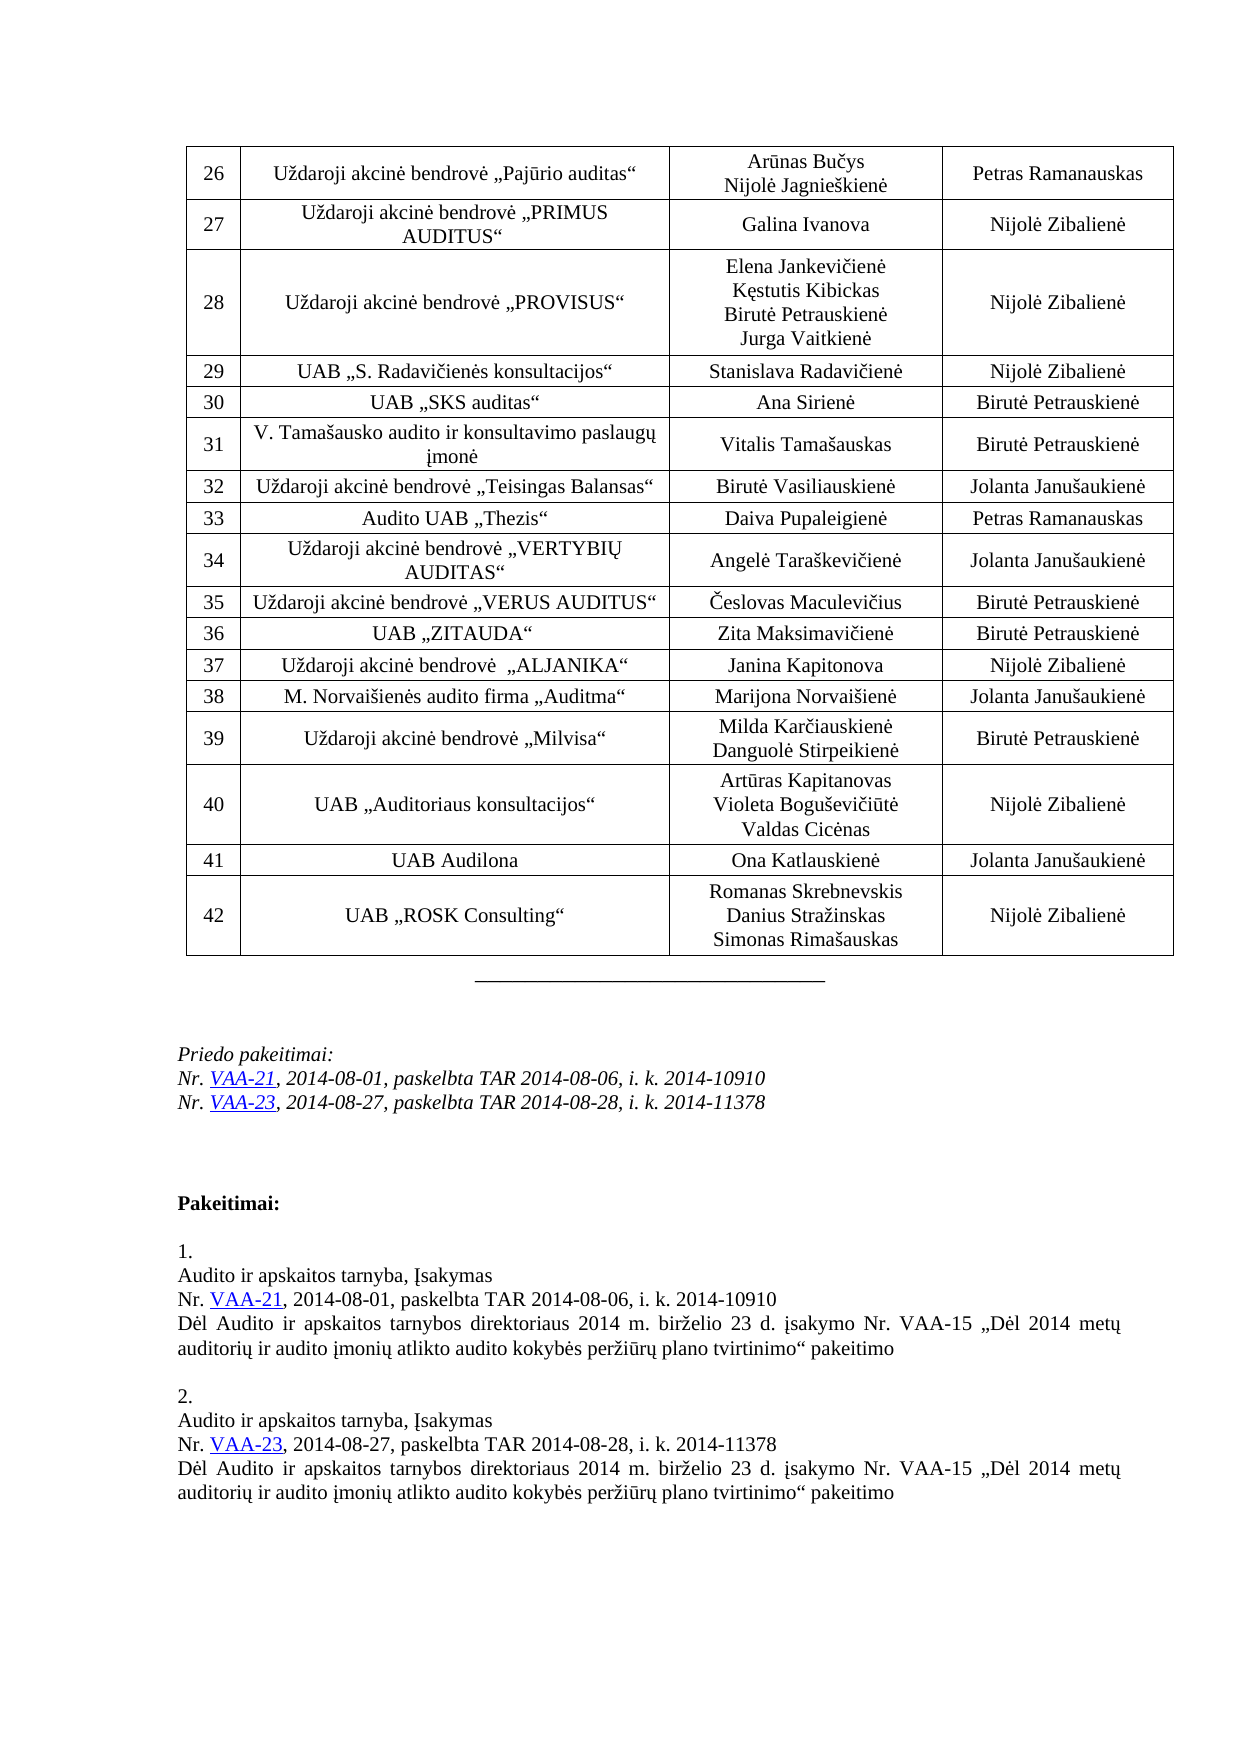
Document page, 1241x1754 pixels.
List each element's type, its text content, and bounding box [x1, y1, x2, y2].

table_cell 38 [187, 681, 240, 711]
table_cell Milda Karčiauskienė Danguolė Stirpeikienė [670, 712, 942, 764]
table_cell Birutė Vasiliauskienė [670, 471, 942, 502]
table_cell Jolanta Janušaukienė [943, 845, 1173, 875]
text Dėl Audito ir apskaitos tarnybos direktoriaus 2014 m. birželio 23 d. įsakymo Nr. VAA-15 „Dėl 2014 metų auditorių ir audito įmonių atlikto audito kokybės peržiūrų plano tvirtinimo“ pakeitimo [177, 1311, 1122, 1359]
table_cell 33 [187, 503, 240, 533]
table_cell Janina Kapitonova [670, 650, 942, 680]
table_cell UAB „S. Radavičienės konsultacijos“ [241, 356, 669, 386]
table_cell Nijolė Zibalienė [943, 250, 1173, 355]
table_cell Romanas Skrebnevskis Danius Stražinskas Simonas Rimašauskas [670, 876, 942, 955]
table_cell 27 [187, 200, 240, 248]
table_cell 42 [187, 876, 240, 955]
table_cell Artūras Kapitanovas Violeta Boguševičiūtė Valdas Cicėnas [670, 765, 942, 844]
table_cell Uždaroji akcinė bendrovė „Pajūrio auditas“ [241, 147, 669, 199]
text Nr. VAA-23, 2014-08-27, paskelbta TAR 2014-08-28, i. k. 2014-11378 [177, 1090, 1122, 1114]
table_cell 40 [187, 765, 240, 844]
table_cell Stanislava Radavičienė [670, 356, 942, 386]
table_cell UAB „ZITAUDA“ [241, 618, 669, 648]
table_cell Zita Maksimavičienė [670, 618, 942, 648]
table_cell Ana Sirienė [670, 387, 942, 417]
table_cell UAB „ROSK Consulting“ [241, 876, 669, 955]
table_cell 29 [187, 356, 240, 386]
table_cell Uždaroji akcinė bendrovė „ALJANIKA“ [241, 650, 669, 680]
table_cell Uždaroji akcinė bendrovė „VERTYBIŲ AUDITAS“ [241, 534, 669, 586]
table_cell Nijolė Zibalienė [943, 200, 1173, 248]
table_cell 39 [187, 712, 240, 764]
table_cell Audito UAB „Thezis“ [241, 503, 669, 533]
table_cell 35 [187, 587, 240, 617]
table_cell Jolanta Janušaukienė [943, 681, 1173, 711]
table_cell Uždaroji akcinė bendrovė „Teisingas Balansas“ [241, 471, 669, 502]
text Priedo pakeitimai: [177, 1042, 1122, 1066]
table_cell Jolanta Janušaukienė [943, 534, 1173, 586]
table_cell Česlovas Maculevičius [670, 587, 942, 617]
table_cell Arūnas Bučys Nijolė Jagnieškienė [670, 147, 942, 199]
table_cell Elena Jankevičienė Kęstutis Kibickas Birutė Petrauskienė Jurga Vaitkienė [670, 250, 942, 355]
table_cell Birutė Petrauskienė [943, 387, 1173, 417]
table_cell Angelė Taraškevičienė [670, 534, 942, 586]
table_cell Birutė Petrauskienė [943, 418, 1173, 470]
table_cell UAB Audilona [241, 845, 669, 875]
table_cell Nijolė Zibalienė [943, 765, 1173, 844]
text ____________________________ [177, 956, 1122, 984]
table_cell UAB „SKS auditas“ [241, 387, 669, 417]
text Nr. VAA-21, 2014-08-01, paskelbta TAR 2014-08-06, i. k. 2014-10910 [177, 1066, 1122, 1090]
table_cell 30 [187, 387, 240, 417]
table_cell Marijona Norvaišienė [670, 681, 942, 711]
table_cell 41 [187, 845, 240, 875]
table_cell UAB „Auditoriaus konsultacijos“ [241, 765, 669, 844]
table_cell M. Norvaišienės audito firma „Auditma“ [241, 681, 669, 711]
table_cell 31 [187, 418, 240, 470]
text Audito ir apskaitos tarnyba, Įsakymas [177, 1263, 1122, 1287]
table_cell 28 [187, 250, 240, 355]
table_cell Birutė Petrauskienė [943, 587, 1173, 617]
text 1. [177, 1239, 1122, 1263]
table_cell Birutė Petrauskienė [943, 618, 1173, 648]
table_cell V. Tamašausko audito ir konsultavimo paslaugų įmonė [241, 418, 669, 470]
table_cell Petras Ramanauskas [943, 503, 1173, 533]
table_cell Birutė Petrauskienė [943, 712, 1173, 764]
table_cell Galina Ivanova [670, 200, 942, 248]
table_cell Nijolė Zibalienė [943, 650, 1173, 680]
text Nr. VAA-21, 2014-08-01, paskelbta TAR 2014-08-06, i. k. 2014-10910 [177, 1287, 1122, 1311]
table_cell Uždaroji akcinė bendrovė „VERUS AUDITUS“ [241, 587, 669, 617]
table_cell 36 [187, 618, 240, 648]
text 2. [177, 1383, 1122, 1408]
text Audito ir apskaitos tarnyba, Įsakymas [177, 1408, 1122, 1432]
table_cell Daiva Pupaleigienė [670, 503, 942, 533]
table_cell 26 [187, 147, 240, 199]
table_cell Petras Ramanauskas [943, 147, 1173, 199]
text Nr. VAA-23, 2014-08-27, paskelbta TAR 2014-08-28, i. k. 2014-11378 [177, 1432, 1122, 1456]
table_cell 34 [187, 534, 240, 586]
table_cell 37 [187, 650, 240, 680]
table_cell Ona Katlauskienė [670, 845, 942, 875]
table_cell Vitalis Tamašauskas [670, 418, 942, 470]
table_cell Uždaroji akcinė bendrovė „PRIMUS AUDITUS“ [241, 200, 669, 248]
table_cell Uždaroji akcinė bendrovė „PROVISUS“ [241, 250, 669, 355]
table_cell Jolanta Janušaukienė [943, 471, 1173, 502]
text Dėl Audito ir apskaitos tarnybos direktoriaus 2014 m. birželio 23 d. įsakymo Nr. VAA-15 „Dėl 2014 metų auditorių ir audito įmonių atlikto audito kokybės peržiūrų plano tvirtinimo“ pakeitimo [177, 1456, 1122, 1504]
table_cell Nijolė Zibalienė [943, 876, 1173, 955]
table_cell Uždaroji akcinė bendrovė „Milvisa“ [241, 712, 669, 764]
text Pakeitimai: [177, 1191, 1122, 1215]
table_cell 32 [187, 471, 240, 502]
table_cell Nijolė Zibalienė [943, 356, 1173, 386]
